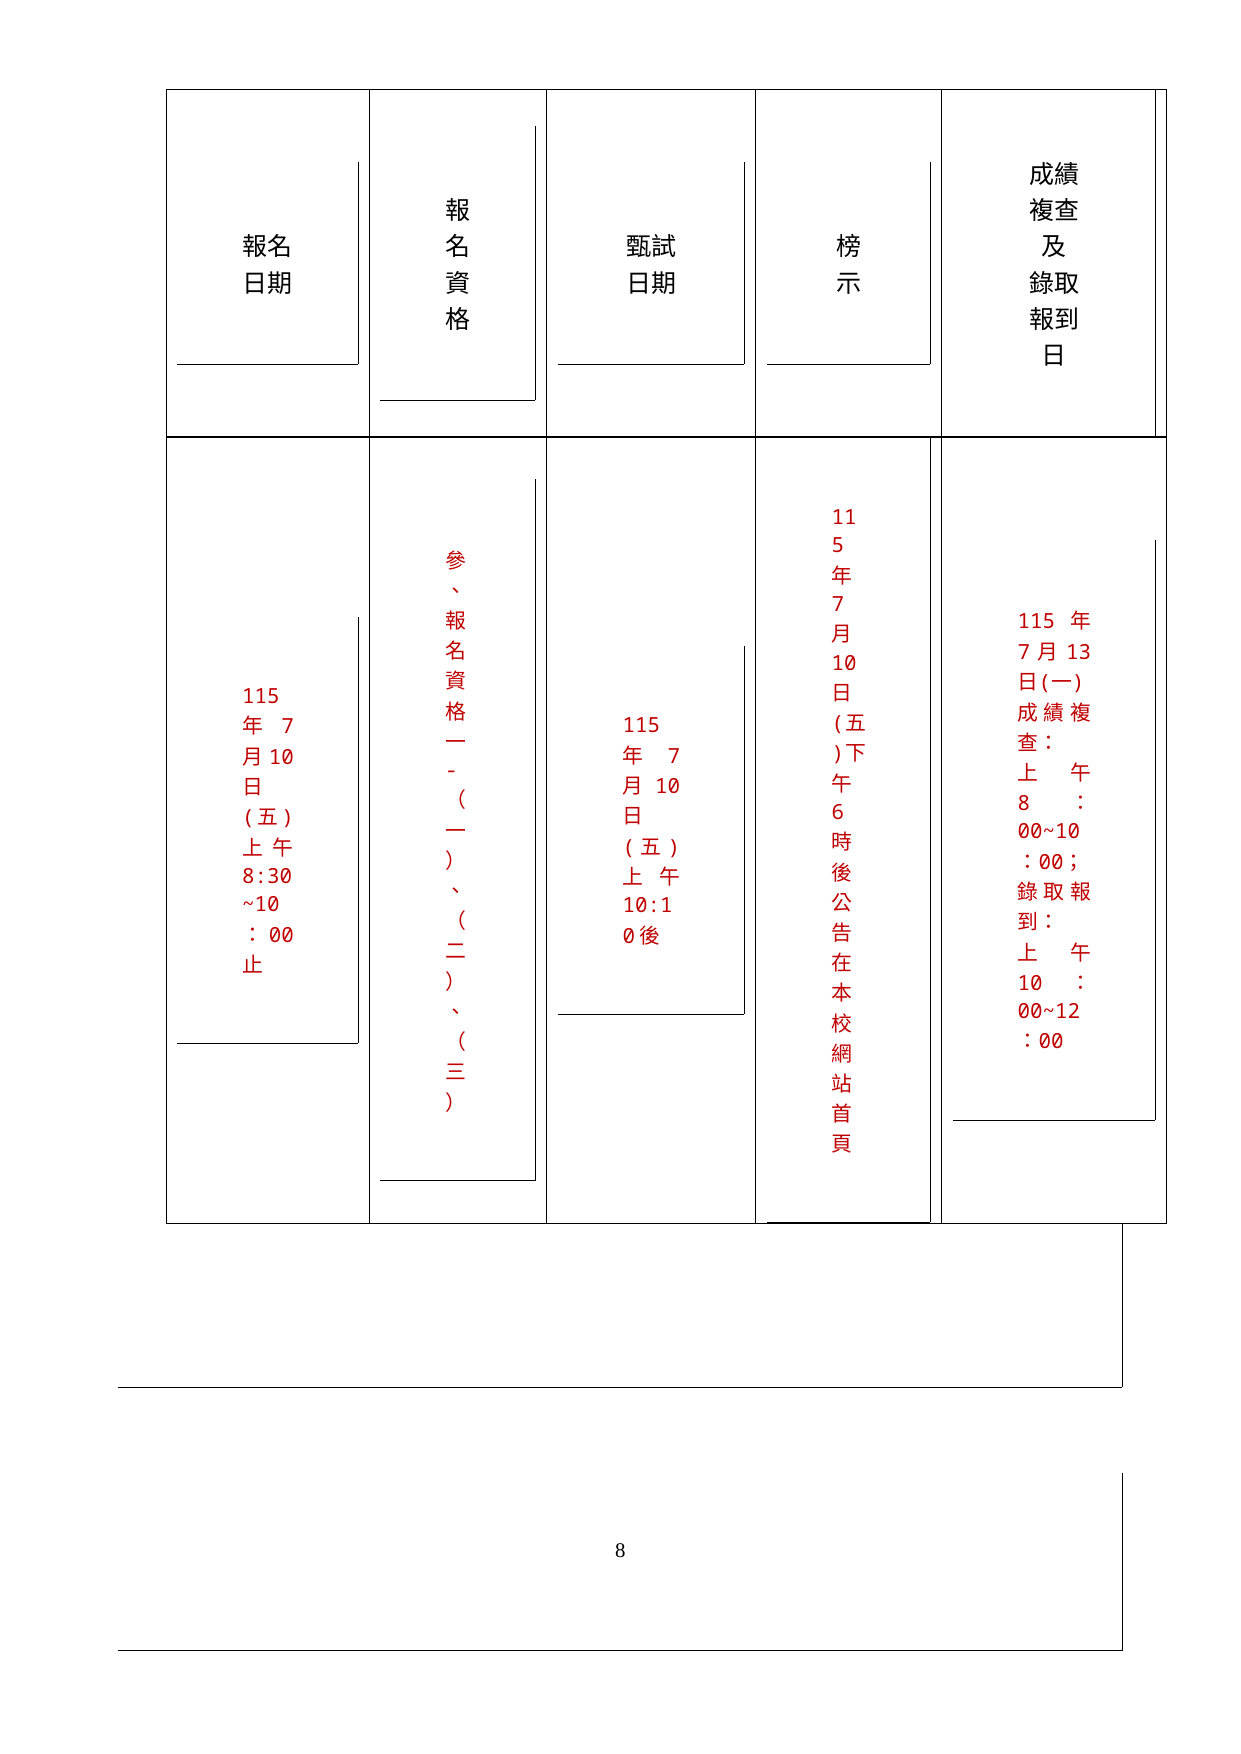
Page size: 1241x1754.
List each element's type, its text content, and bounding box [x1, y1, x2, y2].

table_cell 115年7月10日(五) 上午8:30~10：00止 [167, 438, 369, 1222]
table_header 成績複查及 錄取報到日 [942, 90, 1155, 436]
table_cell 115年7月13日(一) 成績複查： 上午8：00~10：00； 錄取報到： 上午10：00~12：00 [942, 438, 1166, 1222]
table_header 報名日期 [167, 90, 369, 436]
table_cell 參、報名資格一-（一）、（二）、（三） [370, 438, 546, 1222]
table_cell 115年7月10日(五)上午10:10後 [547, 438, 755, 1222]
table_header 榜示 [756, 90, 941, 436]
table_header [1156, 90, 1166, 436]
table_header 甄試日期 [547, 90, 755, 436]
table_cell 115年7月10日(五)下午6時後公告在本校網站首頁 [756, 438, 930, 1222]
table_cell [931, 438, 941, 1222]
table_header 報名資格 [370, 90, 546, 436]
